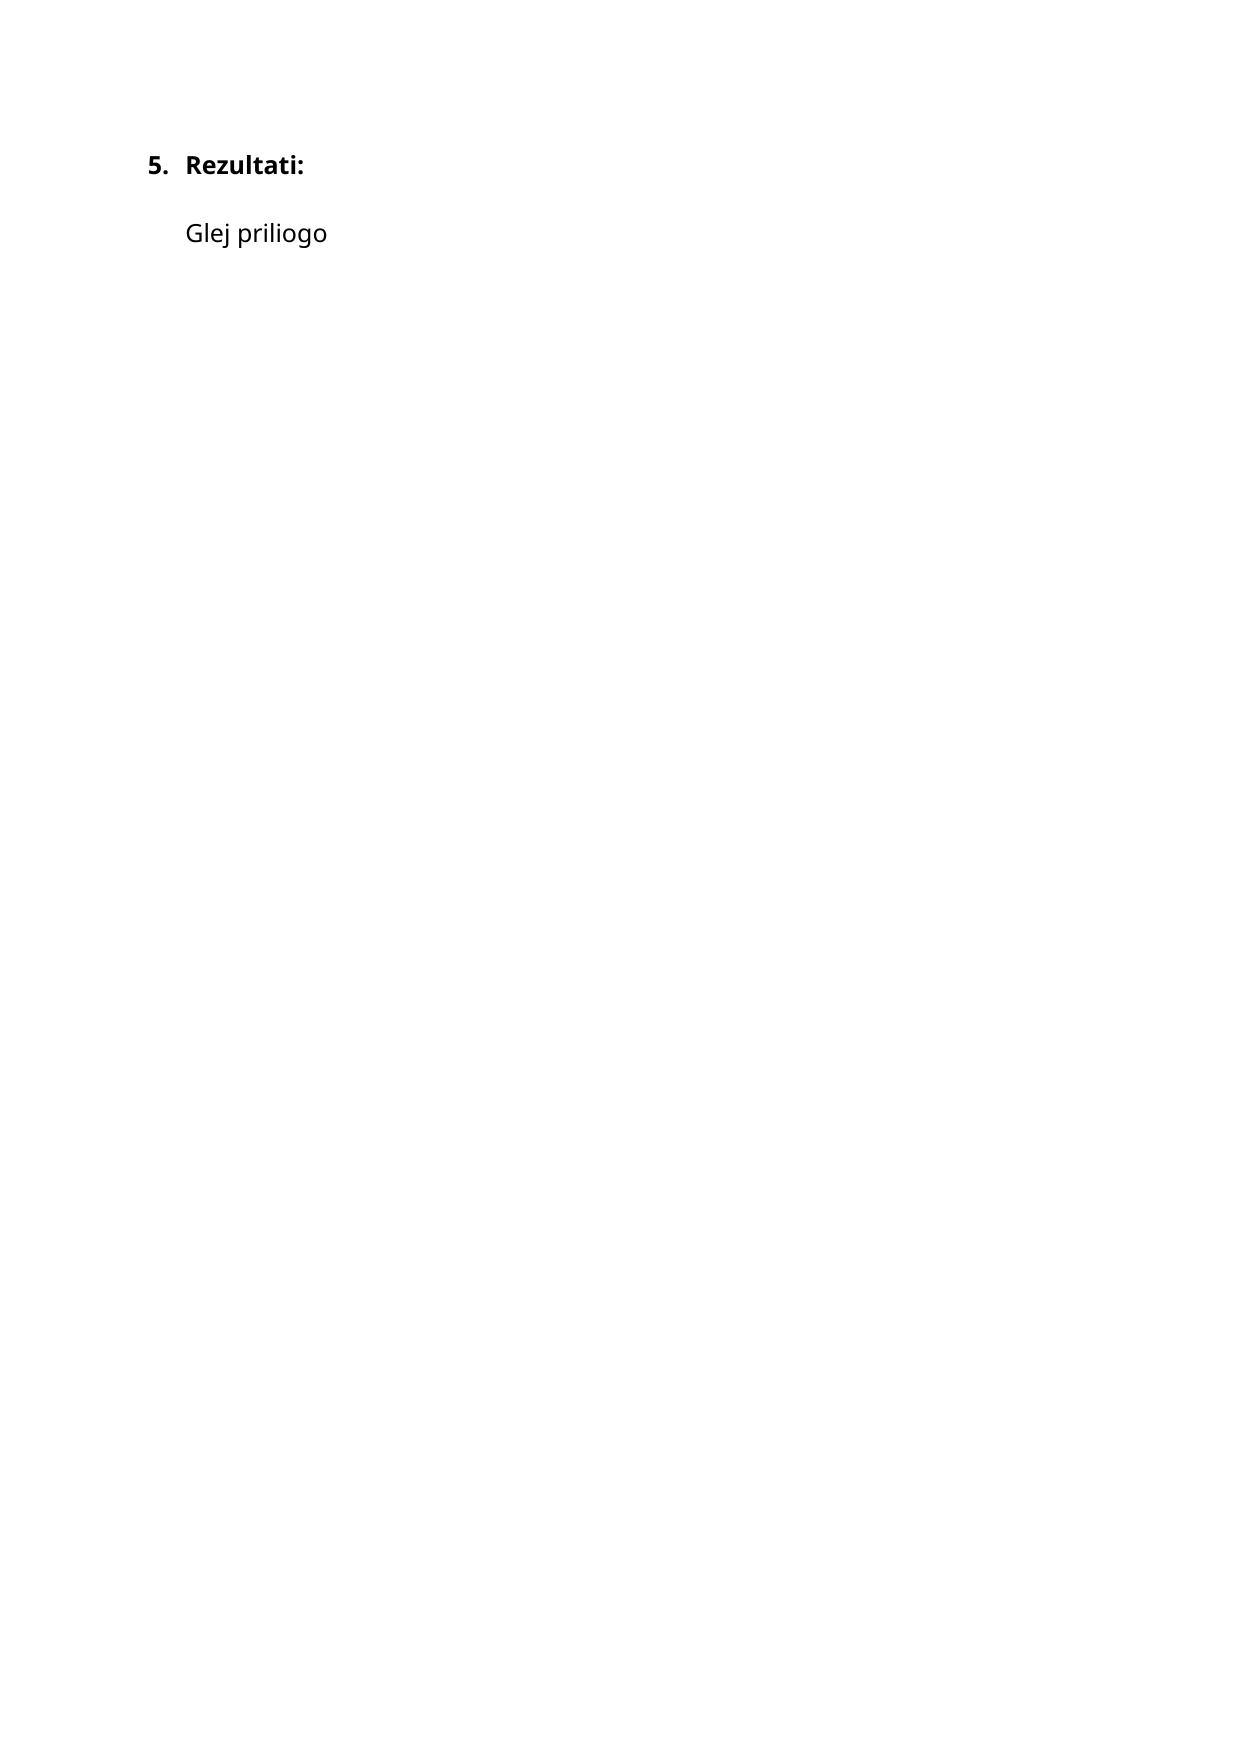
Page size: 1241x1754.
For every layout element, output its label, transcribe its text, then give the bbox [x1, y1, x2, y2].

list Rezultati: [148, 148, 1093, 182]
text Glej priliogo [185, 216, 1093, 250]
